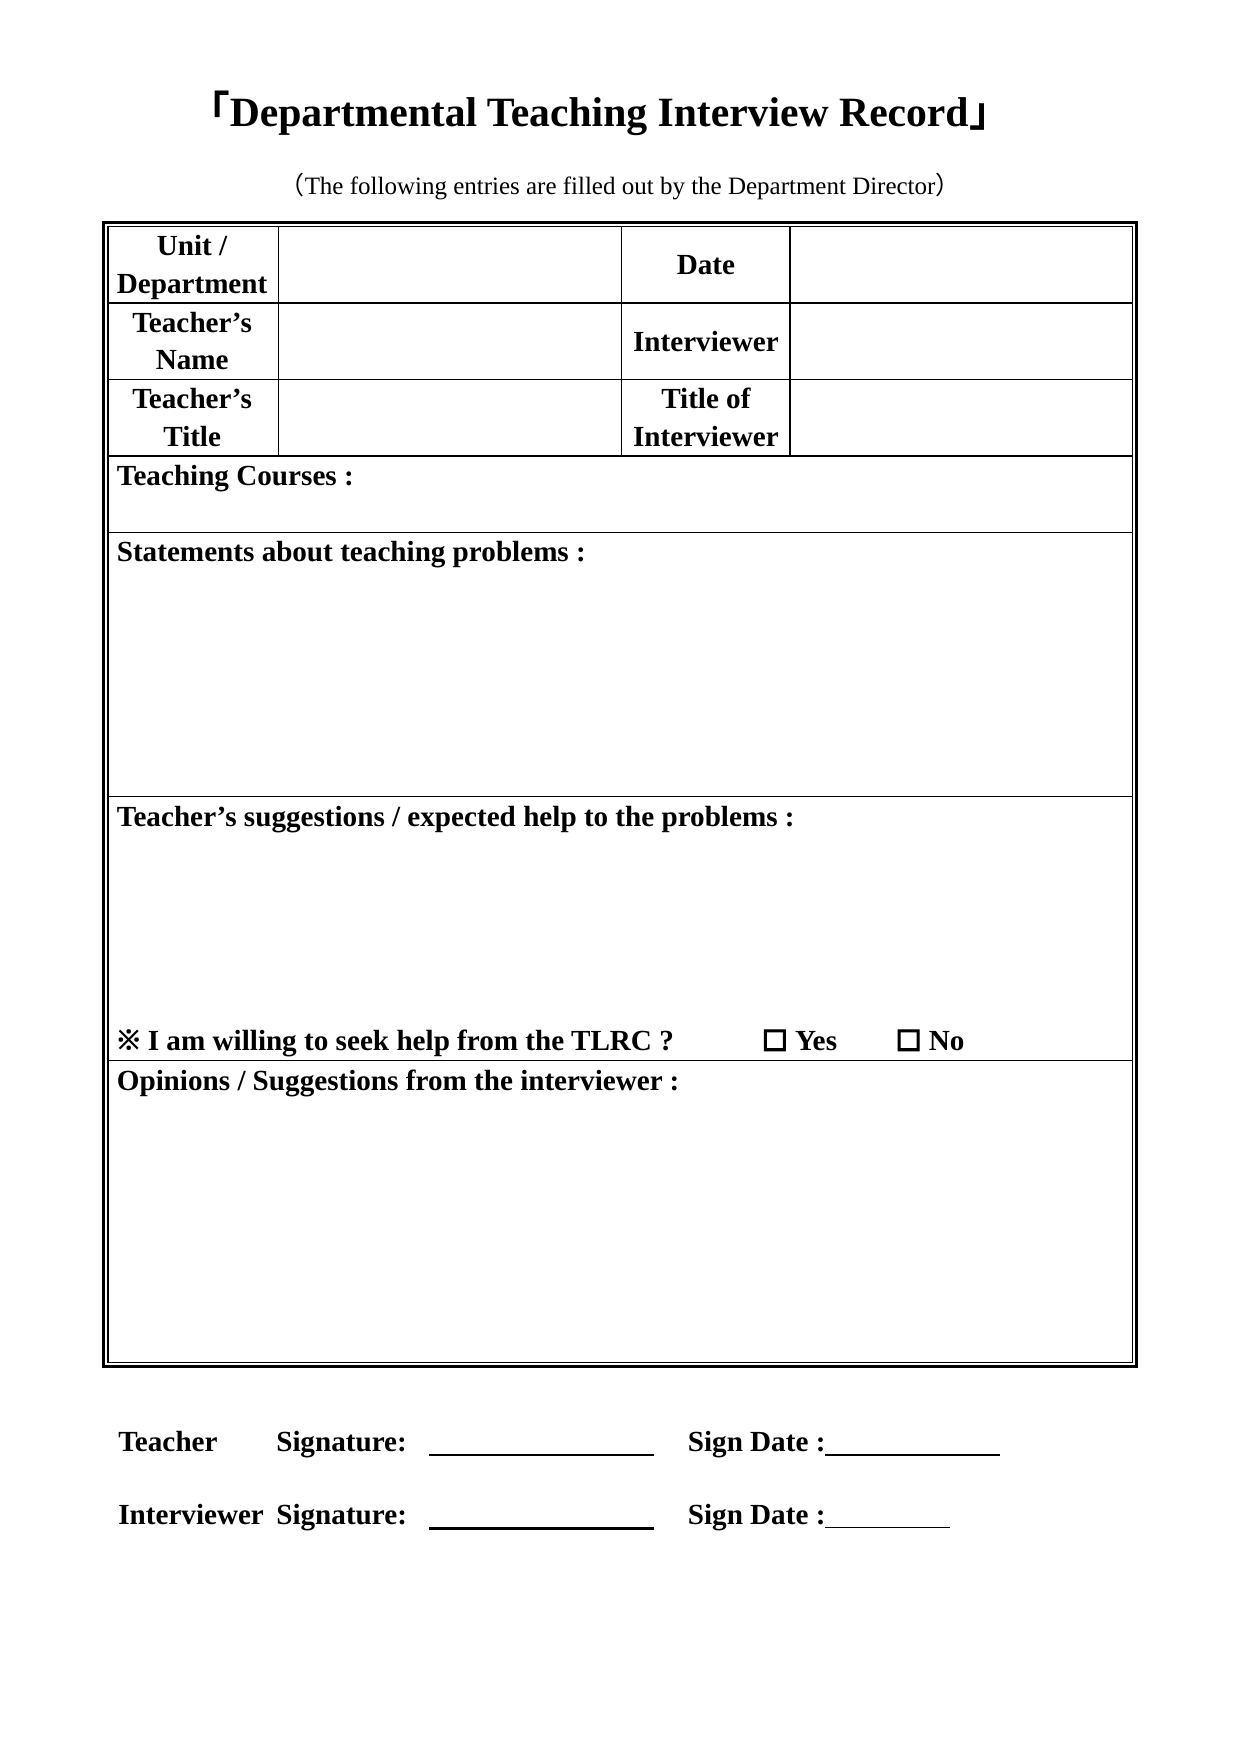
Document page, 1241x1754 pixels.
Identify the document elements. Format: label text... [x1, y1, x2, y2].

table_cell Title of Interviewer [622, 380, 789, 455]
table_header Sign Date : [418, 1405, 1149, 1460]
text （The following entries are filled out by the Department Director） [118, 164, 1122, 202]
table_cell [279, 304, 621, 378]
text 「Departmental Teaching Interview Record」 [118, 71, 1122, 146]
table_cell Teacher’s Name [109, 304, 278, 378]
table_cell [279, 380, 621, 455]
table_cell Teacher’s Title [109, 380, 278, 455]
table_cell Interviewer Signature: [107, 1460, 418, 1533]
table_header Teacher Signature: [107, 1405, 418, 1460]
table_cell Opinions / Suggestions from the interviewer : [109, 1061, 1132, 1361]
table_cell Interviewer [622, 304, 789, 378]
table_header [791, 227, 1132, 302]
table_header Unit / Department [109, 227, 278, 302]
table_cell Statements about teaching problems : [109, 533, 1132, 796]
table_cell Sign Date : [418, 1460, 1149, 1533]
table_cell [791, 380, 1132, 455]
table_cell Teaching Courses : [109, 457, 1132, 532]
table_header Date [622, 227, 789, 302]
table_cell Teacher’s suggestions / expected help to the problems : ※ I am willing to seek help from the TLRC ?  Yes  No [109, 797, 1132, 1060]
table_cell [791, 304, 1132, 378]
table_header [279, 227, 621, 302]
